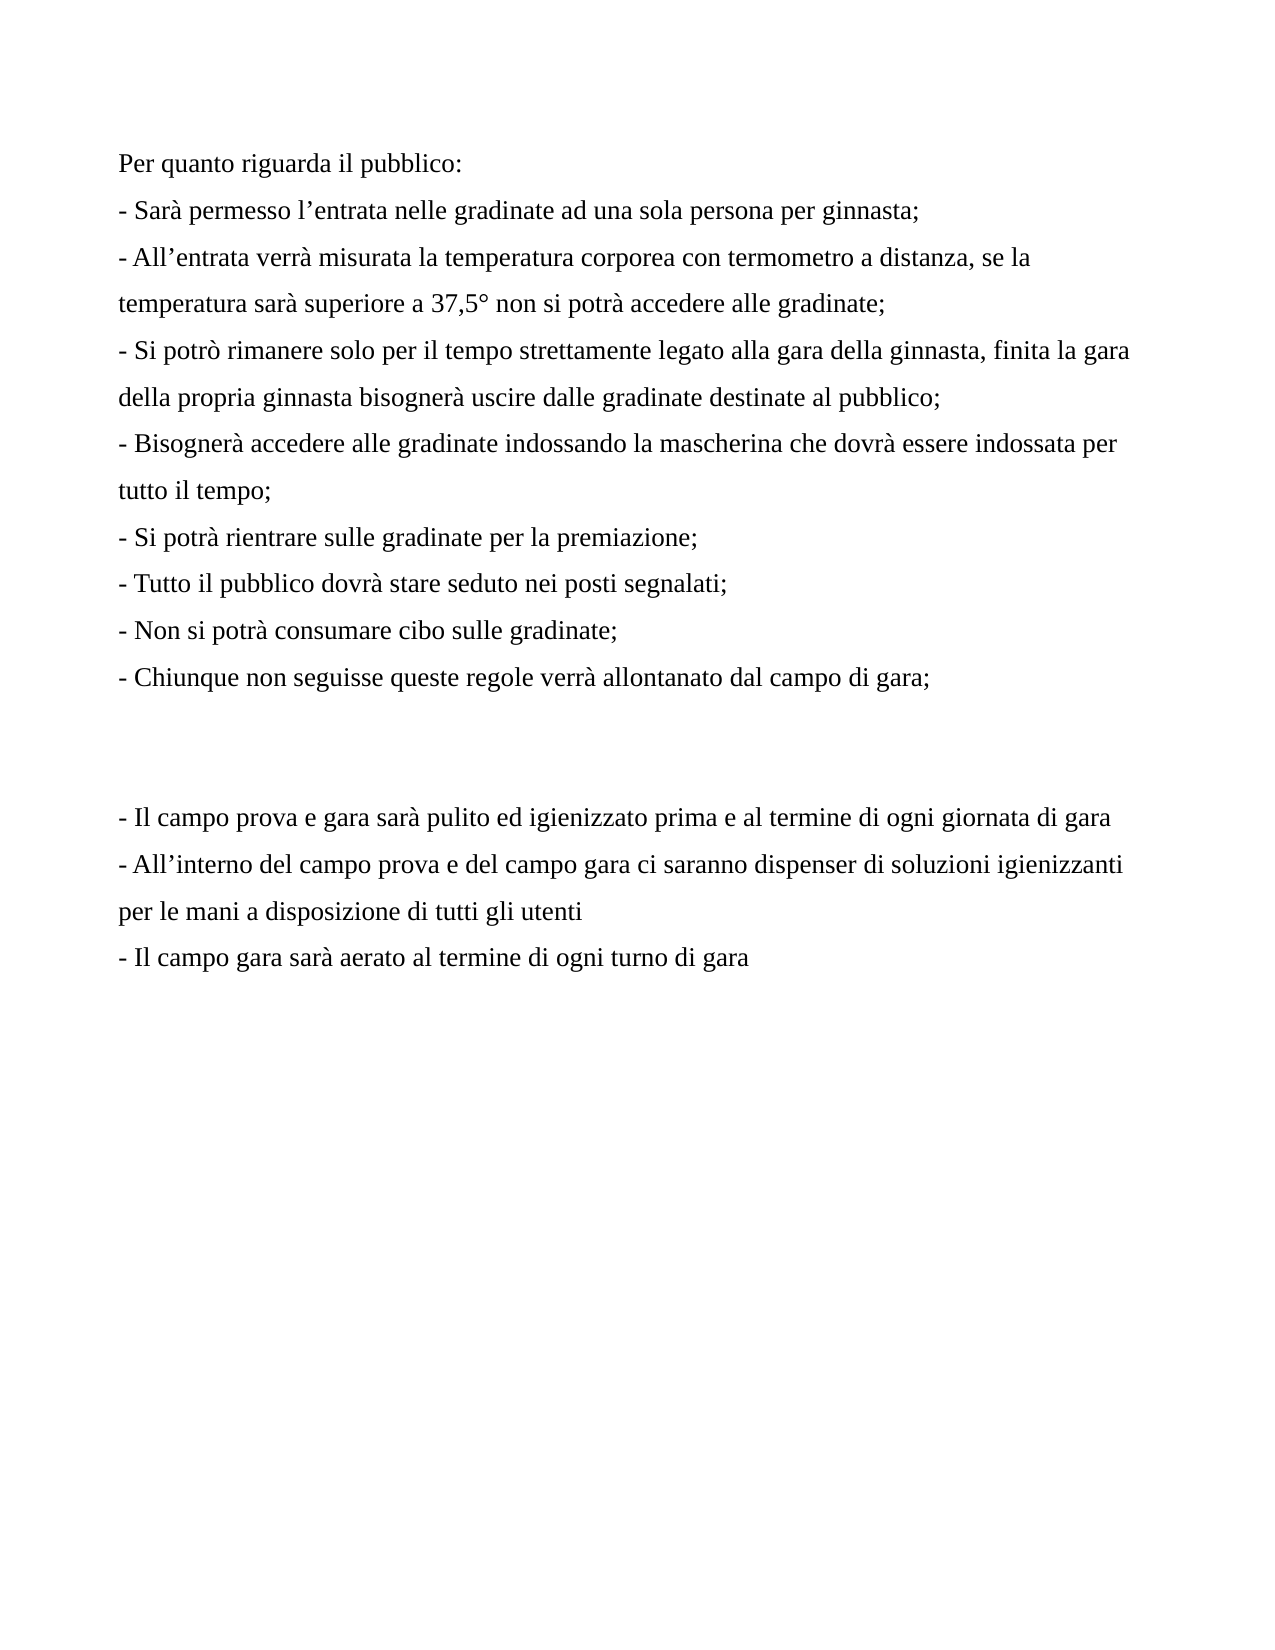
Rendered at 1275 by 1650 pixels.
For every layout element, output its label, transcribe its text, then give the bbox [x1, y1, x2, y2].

text - Bisognerà accedere alle gradinate indossando la mascherina che dovrà essere indossata per tutto il tempo; [118, 428, 1157, 505]
text - Sarà permesso l’entrata nelle gradinate ad una sola persona per ginnasta; [118, 194, 1157, 225]
text - All’interno del campo prova e del campo gara ci saranno dispenser di soluzioni igienizzanti per le mani a disposizione di tutti gli utenti [118, 848, 1157, 926]
text - Si potrà rientrare sulle gradinate per la premiazione; [118, 521, 1157, 552]
text - Tutto il pubblico dovrà stare seduto nei posti segnalati; [118, 568, 1157, 599]
text - Chiunque non seguisse queste regole verrà allontanato dal campo di gara; [118, 661, 1157, 692]
text - Il campo prova e gara sarà pulito ed igienizzato prima e al termine di ogni giornata di gara [118, 801, 1157, 832]
text - All’entrata verrà misurata la temperatura corporea con termometro a distanza, se la temperatura sarà superiore a 37,5° non si potrà accedere alle gradinate; [118, 241, 1157, 319]
text - Non si potrà consumare cibo sulle gradinate; [118, 614, 1157, 645]
text - Si potrò rimanere solo per il tempo strettamente legato alla gara della ginnasta, finita la gara della propria ginnasta bisognerà uscire dalle gradinate destinate al pubblico; [118, 334, 1157, 412]
text - Il campo gara sarà aerato al termine di ogni turno di gara [118, 941, 1157, 972]
text Per quanto riguarda il pubblico: [118, 148, 1157, 179]
